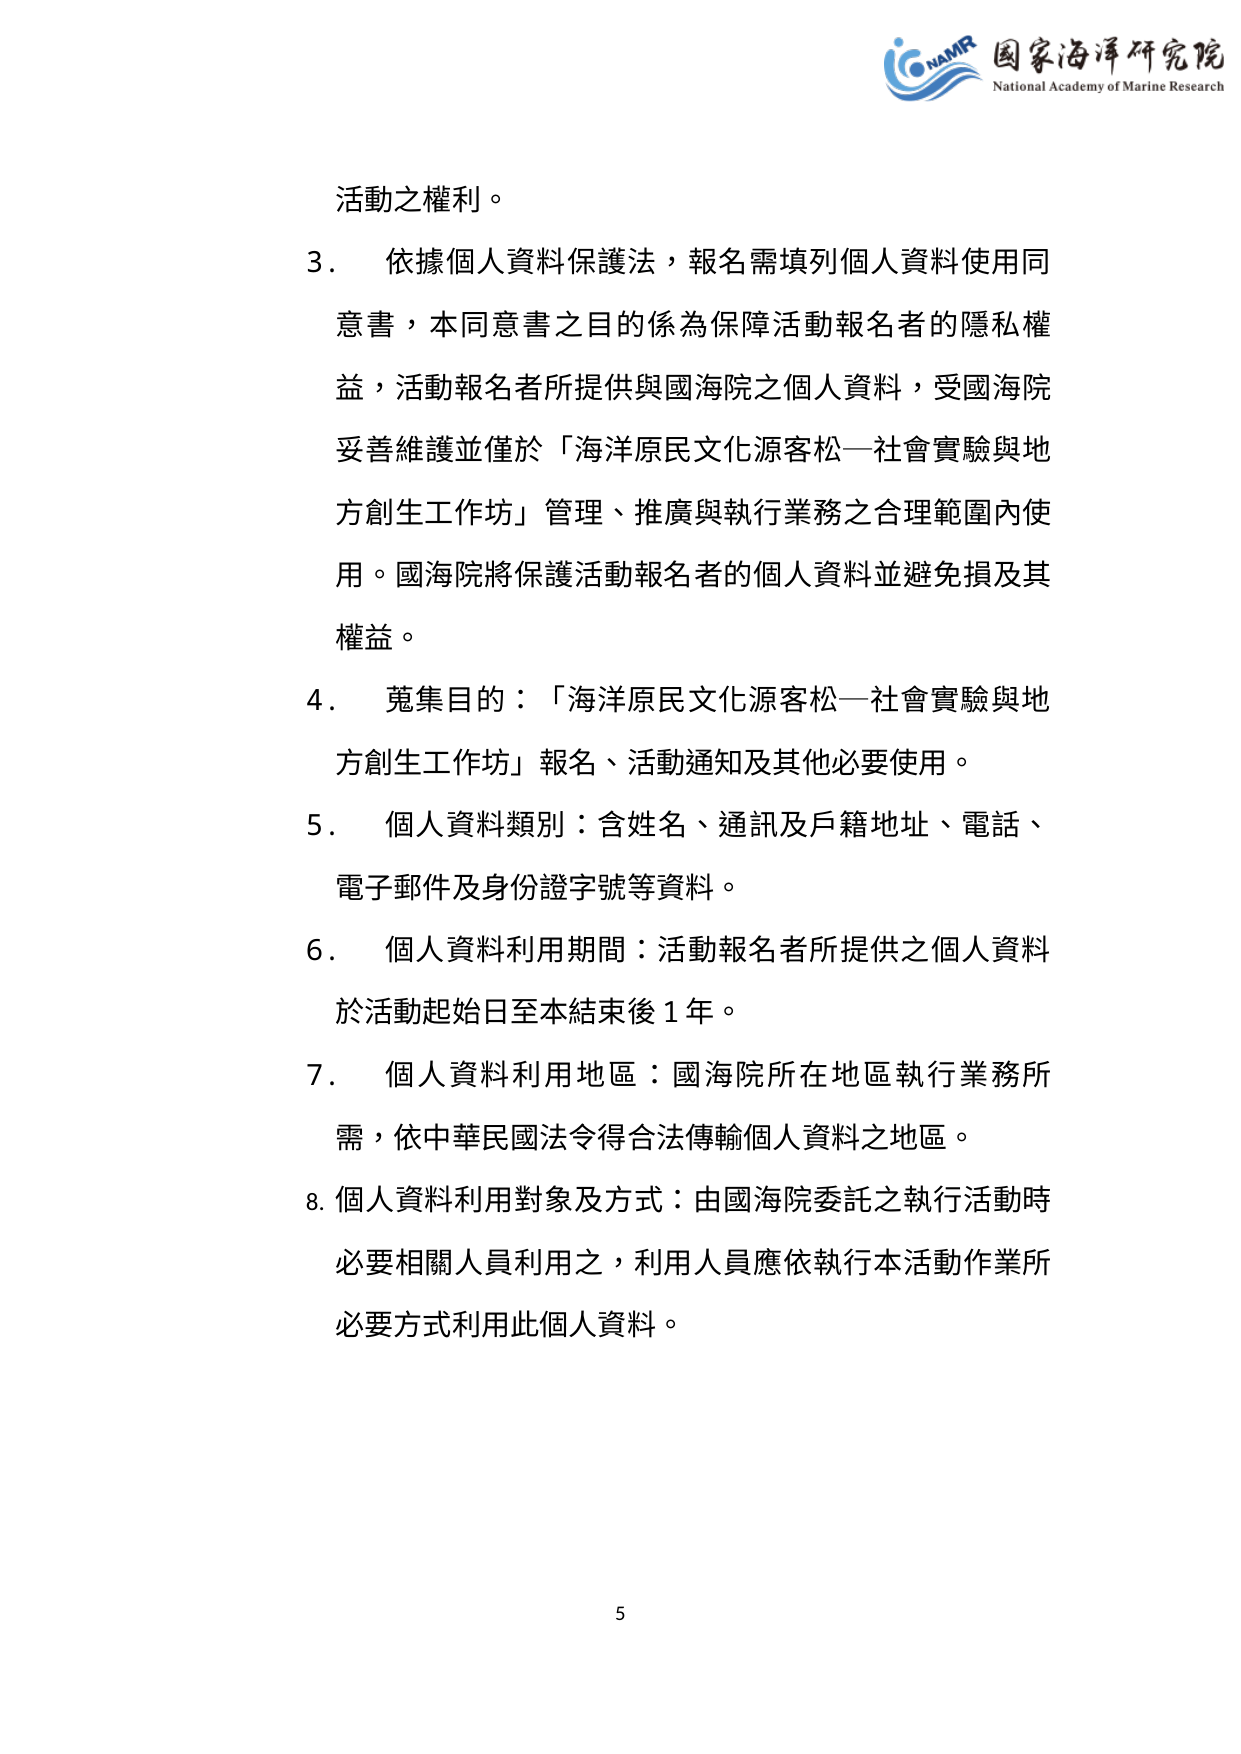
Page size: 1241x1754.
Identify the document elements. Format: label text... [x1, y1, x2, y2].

list 活動之權利。 [306, 156, 1053, 219]
list 個人資料利用對象及方式：由國海院委託之執行活動時必要相關人員利用之，利用人員應依執行本活動作業所必要方式利用此個人資料。 [306, 1156, 1053, 1344]
list 依據個人資料保護法，報名需填列個人資料使用同意書，本同意書之目的係為保障活動報名者的隱私權益，活動報名者所提供與國海院之個人資料，受國海院妥善維護並僅於「海洋原民文化源客松─社會實驗與地方創生工作坊」管理、推廣與執行業務之合理範圍內使用。國海院將保護活動報名者的個人資料並避免損及其權益。 [306, 219, 1053, 656]
list 個人資料利用地區：國海院所在地區執行業務所需，依中華民國法令得合法傳輸個人資料之地區。 [306, 1031, 1053, 1156]
list 個人資料利用期間：活動報名者所提供之個人資料於活動起始日至本結束後1年。 [306, 906, 1053, 1031]
list 個人資料類別：含姓名、通訊及戶籍地址、電話、電子郵件及身份證字號等資料。 [306, 781, 1053, 906]
list 蒐集目的：「海洋原民文化源客松─社會實驗與地方創生工作坊」報名、活動通知及其他必要使用。 [306, 656, 1053, 781]
